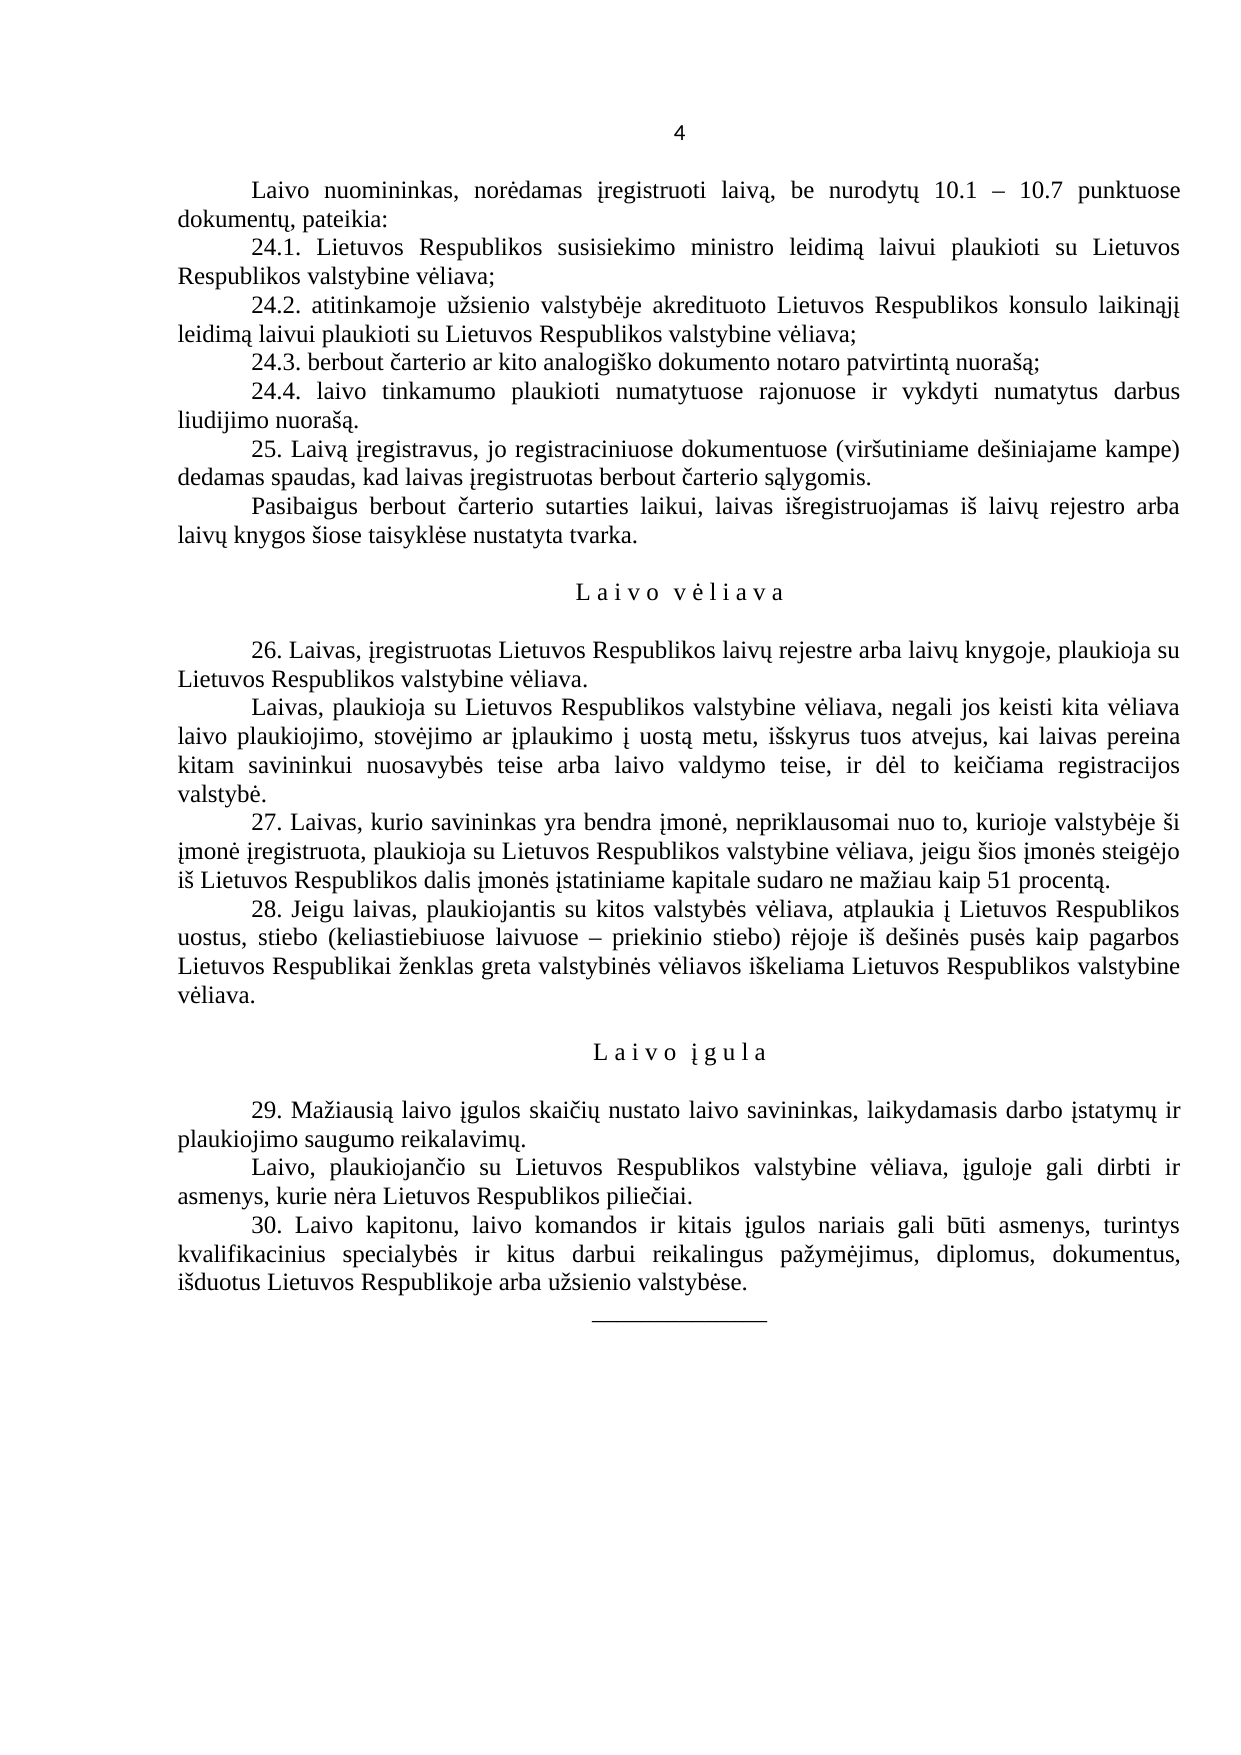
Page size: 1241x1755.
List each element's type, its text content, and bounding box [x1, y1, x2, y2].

text Laivo vėliava [177, 577, 1181, 606]
text Pasibaigus berbout čarterio sutarties laikui, laivas išregistruojamas iš laivų rejestro arba laivų knygos šiose taisyklėse nustatyta tvarka. [177, 491, 1181, 549]
text ______________ [177, 1296, 1181, 1325]
text 24.3. berbout čarterio ar kito analogiško dokumento notaro patvirtintą nuorašą; [177, 347, 1181, 376]
text 28. Jeigu laivas, plaukiojantis su kitos valstybės vėliava, atplaukia į Lietuvos Respublikos uostus, stiebo (keliastiebiuose laivuose – priekinio stiebo) rėjoje iš dešinės pusės kaip pagarbos Lietuvos Respublikai ženklas greta valstybinės vėliavos iškeliama Lietuvos Respublikos valstybine vėliava. [177, 894, 1181, 1009]
text 27. Laivas, kurio savininkas yra bendra įmonė, nepriklausomai nuo to, kurioje valstybėje ši įmonė įregistruota, plaukioja su Lietuvos Respublikos valstybine vėliava, jeigu šios įmonės steigėjo iš Lietuvos Respublikos dalis įmonės įstatiniame kapitale sudaro ne mažiau kaip 51 procentą. [177, 807, 1181, 894]
text Laivo nuomininkas, norėdamas įregistruoti laivą, be nurodytų 10.1 – 10.7 punktuose dokumentų, pateikia: [177, 175, 1181, 232]
text 26. Laivas, įregistruotas Lietuvos Respublikos laivų rejestre arba laivų knygoje, plaukioja su Lietuvos Respublikos valstybine vėliava. [177, 635, 1181, 692]
text Laivo, plaukiojančio su Lietuvos Respublikos valstybine vėliava, įguloje gali dirbti ir asmenys, kurie nėra Lietuvos Respublikos piliečiai. [177, 1152, 1181, 1210]
text 30. Laivo kapitonu, laivo komandos ir kitais įgulos nariais gali būti asmenys, turintys kvalifikacinius specialybės ir kitus darbui reikalingus pažymėjimus, diplomus, dokumentus, išduotus Lietuvos Respublikoje arba užsienio valstybėse. [177, 1210, 1181, 1296]
text 25. Laivą įregistravus, jo registraciniuose dokumentuose (viršutiniame dešiniajame kampe) dedamas spaudas, kad laivas įregistruotas berbout čarterio sąlygomis. [177, 434, 1181, 491]
text 29. Mažiausią laivo įgulos skaičių nustato laivo savininkas, laikydamasis darbo įstatymų ir plaukiojimo saugumo reikalavimų. [177, 1095, 1181, 1152]
text 24.2. atitinkamoje užsienio valstybėje akredituoto Lietuvos Respublikos konsulo laikinąjį leidimą laivui plaukioti su Lietuvos Respublikos valstybine vėliava; [177, 290, 1181, 347]
text 24.4. laivo tinkamumo plaukioti numatytuose rajonuose ir vykdyti numatytus darbus liudijimo nuorašą. [177, 376, 1181, 434]
text Laivo įgula [177, 1037, 1181, 1066]
text 24.1. Lietuvos Respublikos susisiekimo ministro leidimą laivui plaukioti su Lietuvos Respublikos valstybine vėliava; [177, 232, 1181, 290]
text Laivas, plaukioja su Lietuvos Respublikos valstybine vėliava, negali jos keisti kita vėliava laivo plaukiojimo, stovėjimo ar įplaukimo į uostą metu, išskyrus tuos atvejus, kai laivas pereina kitam savininkui nuosavybės teise arba laivo valdymo teise, ir dėl to keičiama registracijos valstybė. [177, 692, 1181, 807]
